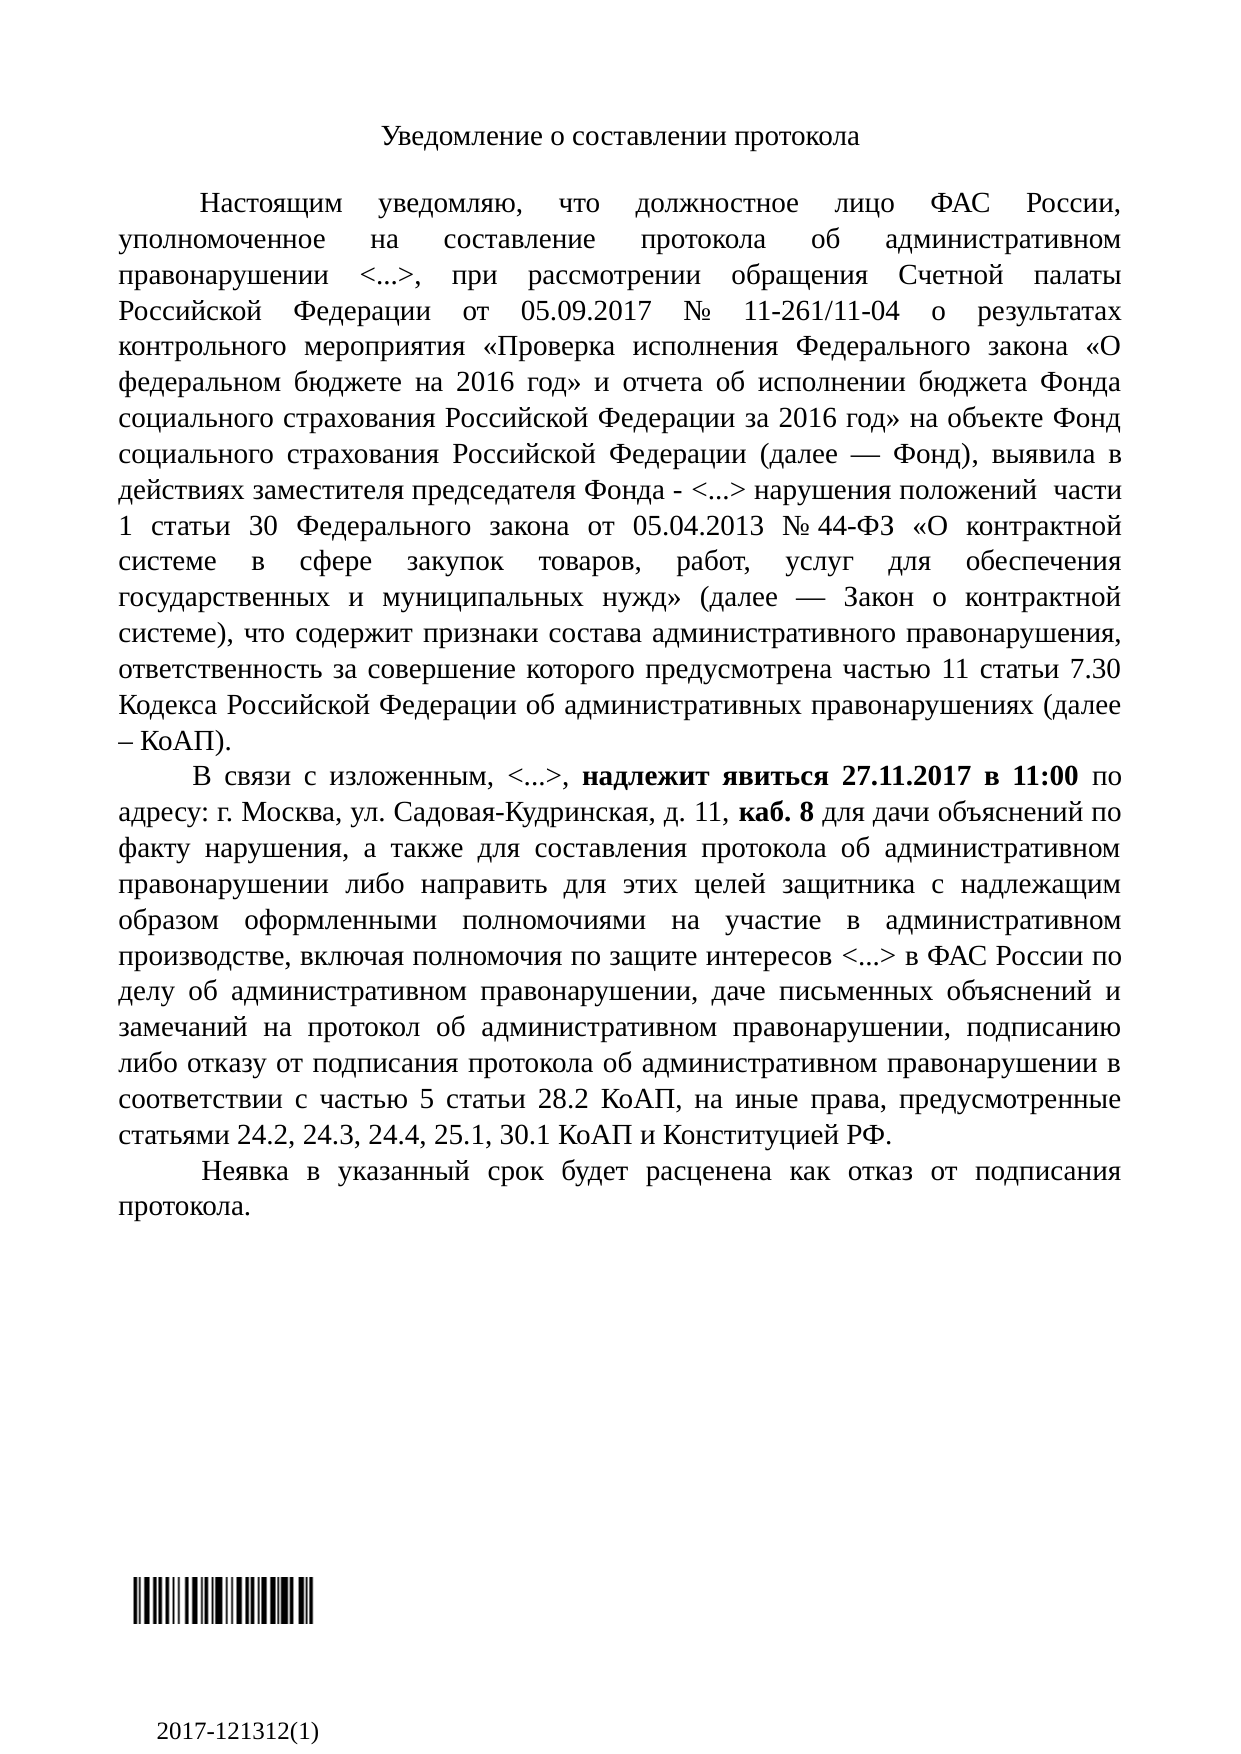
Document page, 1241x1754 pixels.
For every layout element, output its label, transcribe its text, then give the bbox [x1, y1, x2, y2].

picture [118, 1577, 331, 1624]
text В связи с изложенным, <...>, надлежит явиться 27.11.2017 в 11:00 по адресу: г. Москва, ул. Садовая-Кудринская, д. 11, каб. 8 для дачи объяснений по факту нарушения, а также для составления протокола об административном правонарушении либо направить для этих целей защитника с надлежащим образом оформленными полномочиями на участие в административном производстве, включая полномочия по защите интересов <...> в ФАС России по делу об административном правонарушении, даче письменных объяснений и замечаний на протокол об административном правонарушении, подписанию либо отказу от подписания протокола об административном правонарушении в соответствии с частью 5 статьи 28.2 КоАП, на иные права, предусмотренные статьями 24.2, 24.3, 24.4, 25.1, 30.1 КоАП и Конституцией РФ. [118, 758, 1122, 1150]
text Неявка в указанный срок будет расценена как отказ от подписания протокола. [118, 1153, 1122, 1222]
text Уведомление о составлении протокола [118, 118, 1122, 152]
text Настоящим уведомляю, что должностное лицо ФАС России, уполномоченное на составление протокола об административном правонарушении <...>, при рассмотрении обращения Счетной палаты Российской Федерации от 05.09.2017 № 11-261/11-04 о результатах контрольного мероприятия «Проверка исполнения Федерального закона «О федеральном бюджете на 2016 год» и отчета об исполнении бюджета Фонда социального страхования Российской Федерации за 2016 год» на объекте Фонд социального страхования Российской Федерации (далее — Фонд), выявила в действиях заместителя председателя Фонда - <...> нарушения положений части 1 статьи 30 Федерального закона от 05.04.2013 № 44-ФЗ «О контрактной системе в сфере закупок товаров, работ, услуг для обеспечения государственных и муниципальных нужд» (далее — Закон о контрактной системе), что содержит признаки состава административного правонарушения, ответственность за совершение которого предусмотрена частью 11 статьи 7.30 Кодекса Российской Федерации об административных правонарушениях (далее – КоАП). [118, 185, 1122, 756]
